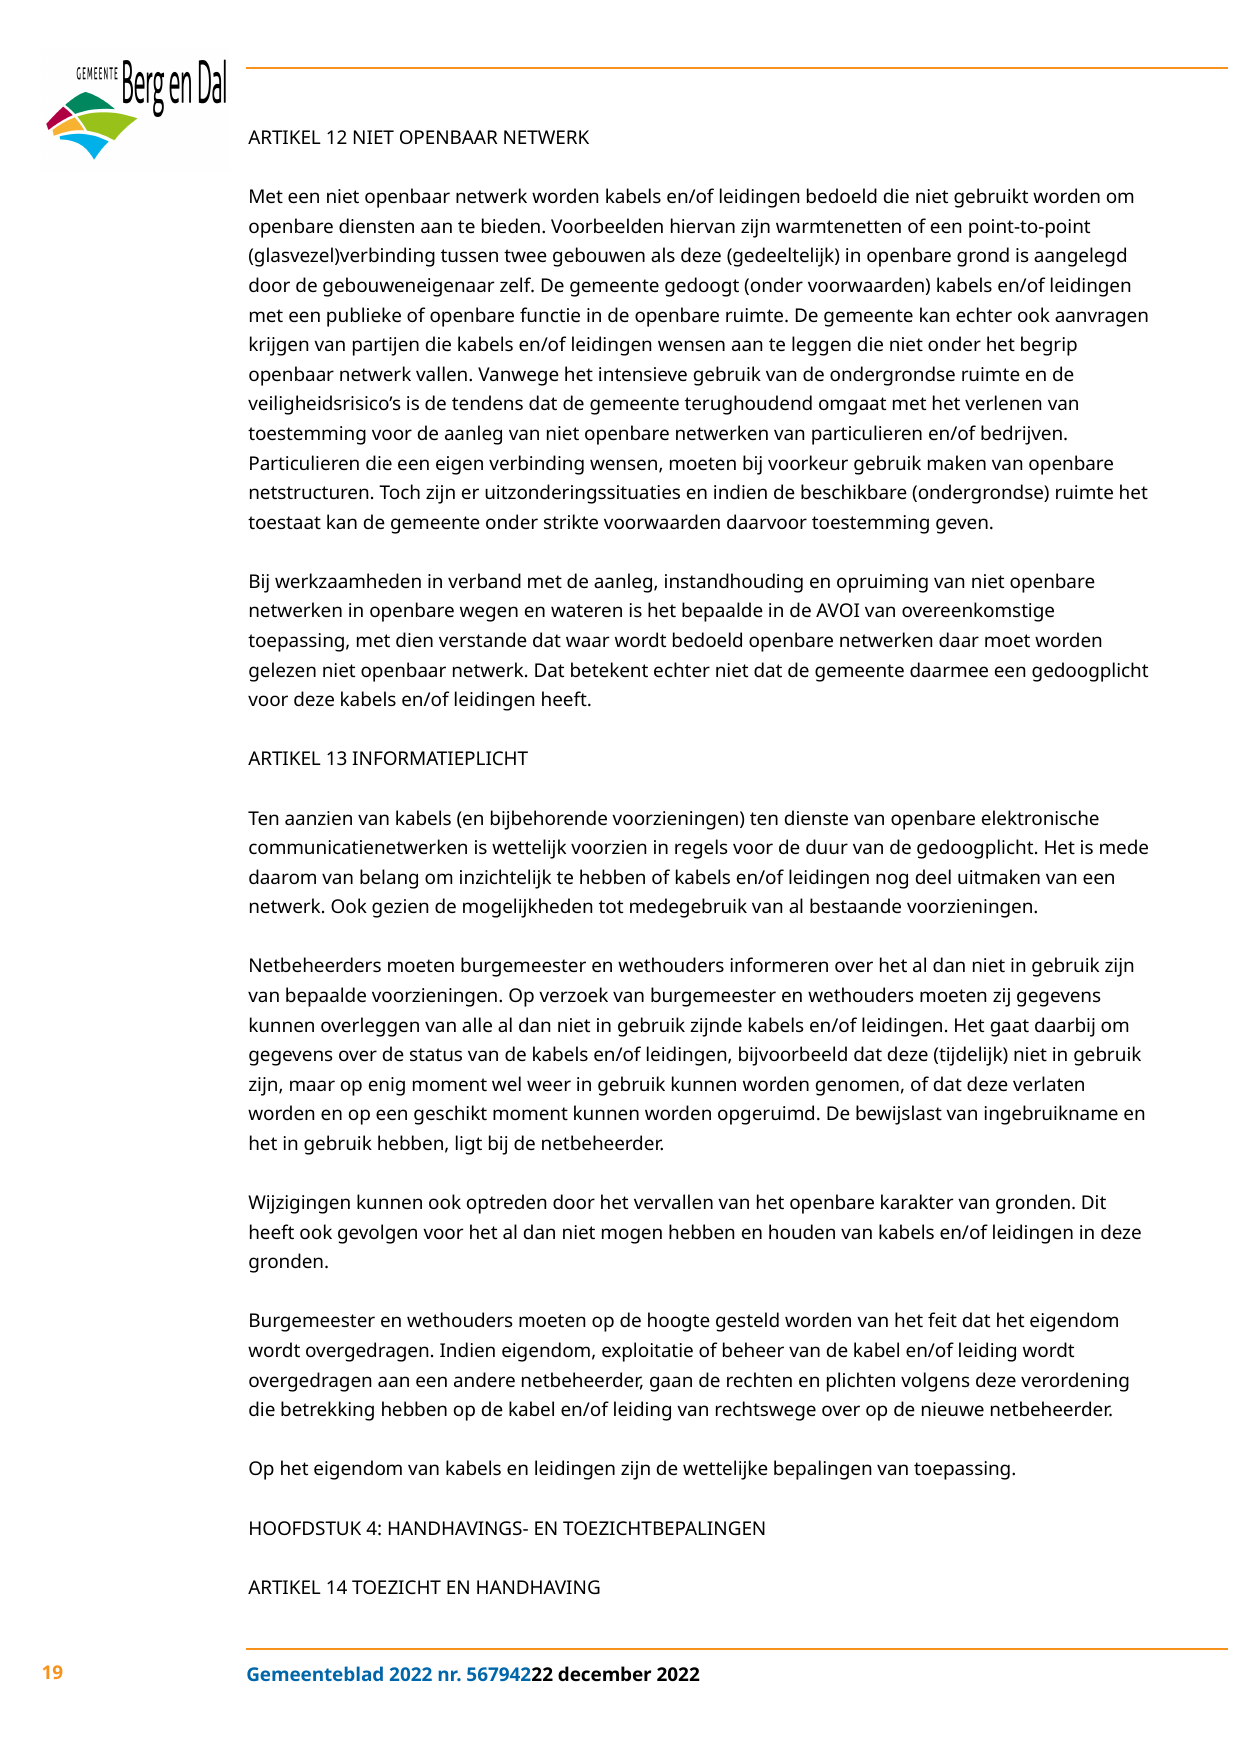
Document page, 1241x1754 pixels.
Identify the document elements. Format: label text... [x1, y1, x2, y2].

text Wijzigingen kunnen ook optreden door het vervallen van het openbare karakter van gronden. Dit heeft ook gevolgen voor het al dan niet mogen hebben en houden van kabels en/of leidingen in deze gronden. [248, 1189, 1152, 1274]
text Op het eigendom van kabels en leidingen zijn de wettelijke bepalingen van toepassing. [248, 1456, 1152, 1481]
picture [41, 47, 231, 172]
text Burgemeester en wethouders moeten op de hoogte gesteld worden van het feit dat het eigendom wordt overgedragen. Indien eigendom, exploitatie of beheer van de kabel en/of leiding wordt overgedragen aan een andere netbeheerder, gaan de rechten en plichten volgens deze verordening die betrekking hebben op de kabel en/of leiding van rechtswege over op de nieuwe netbeheerder. [248, 1308, 1152, 1422]
text ARTIKEL 14 TOEZICHT EN HANDHAVING [248, 1574, 1152, 1600]
text Ten aanzien van kabels (en bijbehorende voorzieningen) ten dienste van openbare elektronische communicatienetwerken is wettelijk voorzien in regels voor de duur van de gedoogplicht. Het is mede daarom van belang om inzichtelijk te hebben of kabels en/of leidingen nog deel uitmaken van een netwerk. Ook gezien de mogelijkheden tot medegebruik van al bestaande voorzieningen. [248, 805, 1152, 919]
text Netbeheerders moeten burgemeester en wethouders informeren over het al dan niet in gebruik zijn van bepaalde voorzieningen. Op verzoek van burgemeester en wethouders moeten zij gegevens kunnen overleggen van alle al dan niet in gebruik zijnde kabels en/of leidingen. Het gaat daarbij om gegevens over de status van de kabels en/of leidingen, bijvoorbeeld dat deze (tijdelijk) niet in gebruik zijn, maar op enig moment wel weer in gebruik kunnen worden genomen, of dat deze verlaten worden en op een geschikt moment kunnen worden opgeruimd. De bewijslast van ingebruikname en het in gebruik hebben, ligt bij de netbeheerder. [248, 953, 1152, 1156]
text ARTIKEL 13 INFORMATIEPLICHT [248, 746, 1152, 771]
text ARTIKEL 12 NIET OPENBAAR NETWERK [248, 124, 1152, 150]
text Met een niet openbaar netwerk worden kabels en/of leidingen bedoeld die niet gebruikt worden om openbare diensten aan te bieden. Voorbeelden hiervan zijn warmtenetten of een point-to-point (glasvezel)verbinding tussen twee gebouwen als deze (gedeeltelijk) in openbare grond is aangelegd door de gebouweneigenaar zelf. De gemeente gedoogt (onder voorwaarden) kabels en/of leidingen met een publieke of openbare functie in de openbare ruimte. De gemeente kan echter ook aanvragen krijgen van partijen die kabels en/of leidingen wensen aan te leggen die niet onder het begrip openbaar netwerk vallen. Vanwege het intensieve gebruik van de ondergrondse ruimte en de veiligheidsrisico’s is de tendens dat de gemeente terughoudend omgaat met het verlenen van toestemming voor de aanleg van niet openbare netwerken van particulieren en/of bedrijven. Particulieren die een eigen verbinding wensen, moeten bij voorkeur gebruik maken van openbare netstructuren. Toch zijn er uitzonderingssituaties en indien de beschikbare (ondergrondse) ruimte het toestaat kan de gemeente onder strikte voorwaarden daarvoor toestemming geven. [248, 183, 1152, 535]
text Bij werkzaamheden in verband met de aanleg, instandhouding en opruiming van niet openbare netwerken in openbare wegen en wateren is het bepaalde in de AVOI van overeenkomstige toepassing, met dien verstande dat waar wordt bedoeld openbare netwerken daar moet worden gelezen niet openbaar netwerk. Dat betekent echter niet dat de gemeente daarmee een gedoogplicht voor deze kabels en/of leidingen heeft. [248, 568, 1152, 712]
text HOOFDSTUK 4: HANDHAVINGS- EN TOEZICHTBEPALINGEN [248, 1515, 1152, 1541]
